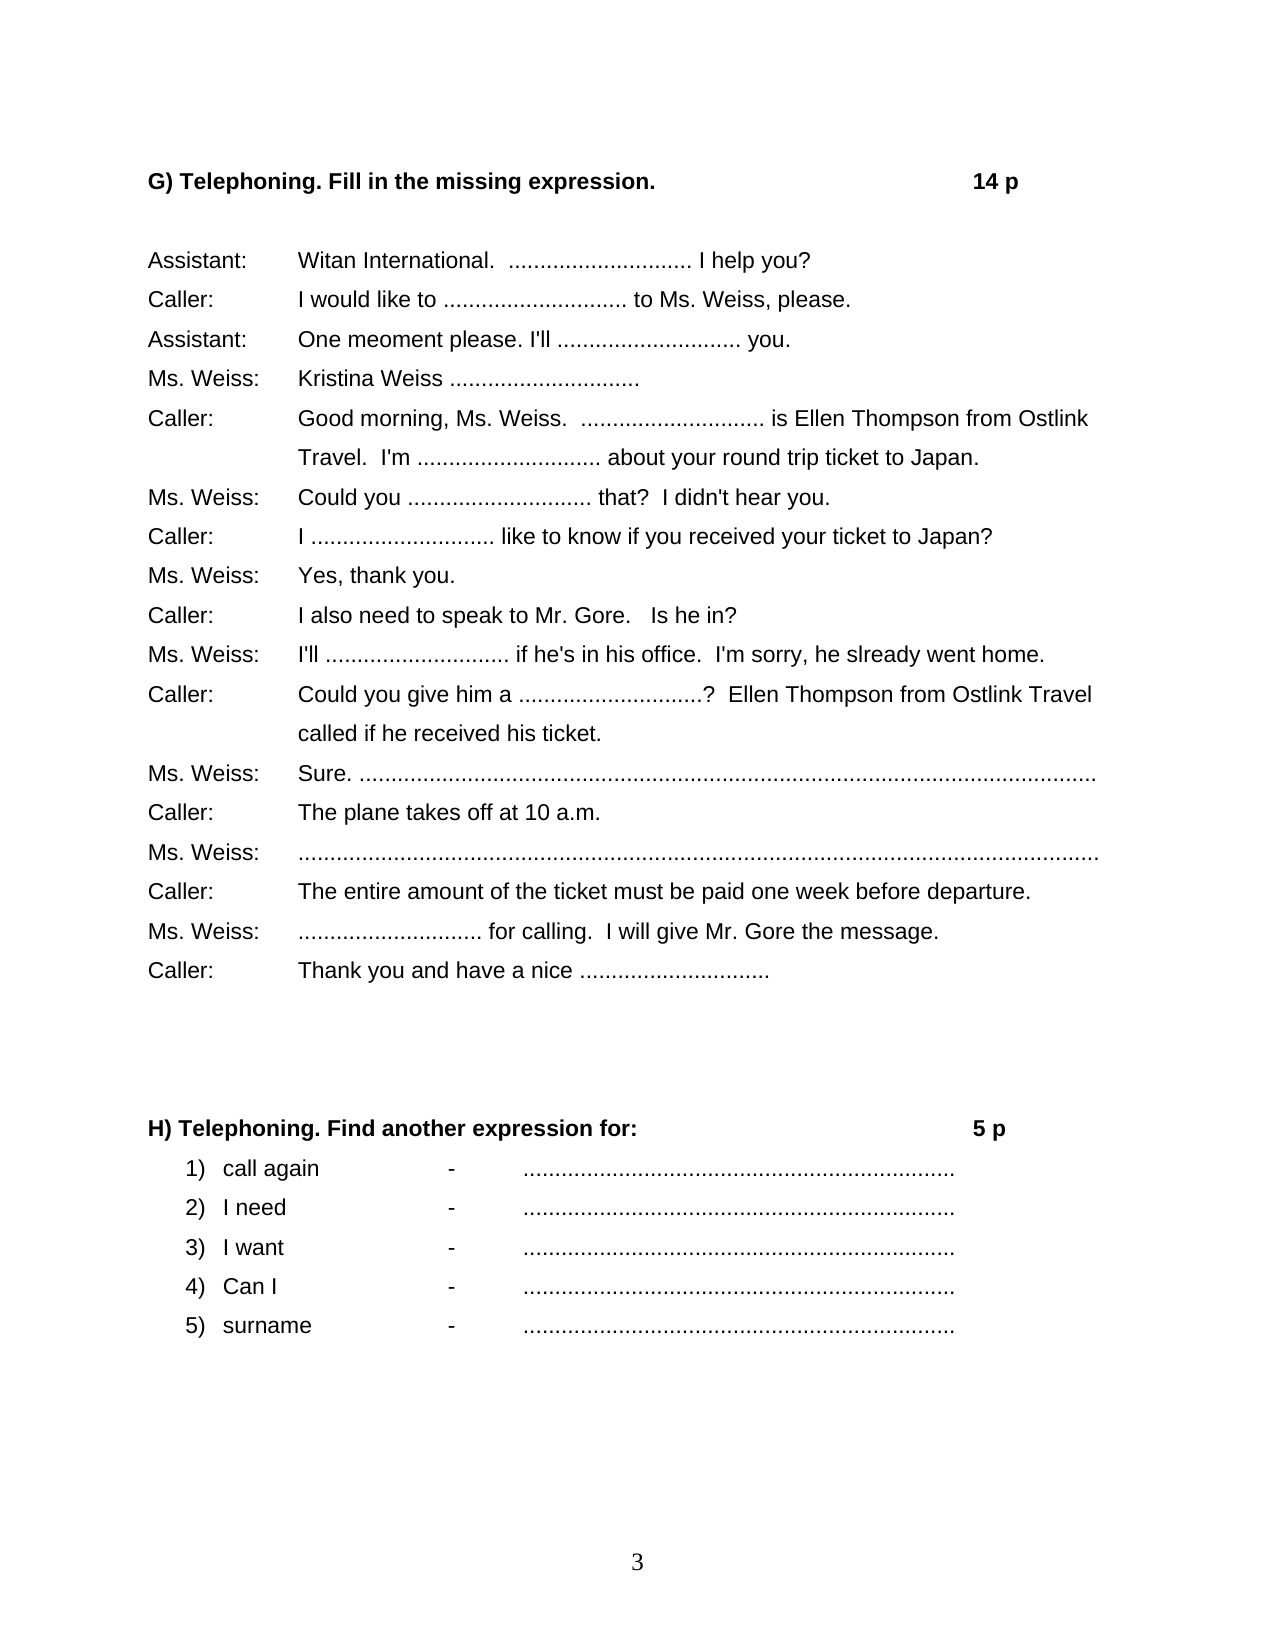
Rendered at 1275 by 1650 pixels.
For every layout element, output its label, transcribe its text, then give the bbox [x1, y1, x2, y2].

text Assistant: Witan International. ............................. I help you? [148, 247, 1127, 273]
text Caller: Good morning, Ms. Weiss. ............................. is Ellen Thompson from Ostlink [148, 404, 1127, 431]
text Ms. Weiss: Yes, thank you. [148, 562, 1127, 589]
text Ms. Weiss: I'll ............................. if he's in his office. I'm sorry, he slready went home. [148, 641, 1127, 668]
list surname - .................................................................... [185, 1312, 1127, 1339]
list Can I - .................................................................... [185, 1273, 1127, 1299]
text Ms. Weiss: Sure. .................................................................................................................... [148, 760, 1127, 786]
text Ms. Weiss: Kristina Weiss .............................. [148, 365, 1127, 391]
text Travel. I'm ............................. about your round trip ticket to Japan. [223, 444, 1127, 470]
text Ms. Weiss: .............................................................................................................................. [148, 839, 1127, 865]
text Caller: The entire amount of the ticket must be paid one week before departure. [148, 878, 1127, 904]
text Caller: I ............................. like to know if you received your ticket to Japan? [148, 523, 1127, 549]
list call again - .................................................................... [185, 1154, 1127, 1181]
list I need - .................................................................... [185, 1194, 1127, 1220]
text Ms. Weiss: Could you ............................. that? I didn't hear you. [148, 483, 1127, 510]
text G) Telephoning. Fill in the missing expression. 14 p [148, 168, 1127, 194]
text Caller: I also need to speak to Mr. Gore. Is he in? [148, 602, 1127, 628]
text Caller: The plane takes off at 10 a.m. [148, 799, 1127, 826]
text Caller: Could you give him a .............................? Ellen Thompson from Ostlink Travel [148, 681, 1127, 707]
text Caller: I would like to ............................. to Ms. Weiss, please. [148, 286, 1127, 312]
text Ms. Weiss: ............................. for calling. I will give Mr. Gore the message. [148, 918, 1127, 944]
text Assistant: One meoment please. I'll ............................. you. [148, 326, 1127, 352]
text Caller: Thank you and have a nice .............................. [148, 957, 1127, 983]
text H) Telephoning. Find another expression for: 5 p [148, 1115, 1127, 1141]
text called if he received his ticket. [223, 720, 1127, 747]
list I want - .................................................................... [185, 1233, 1127, 1260]
